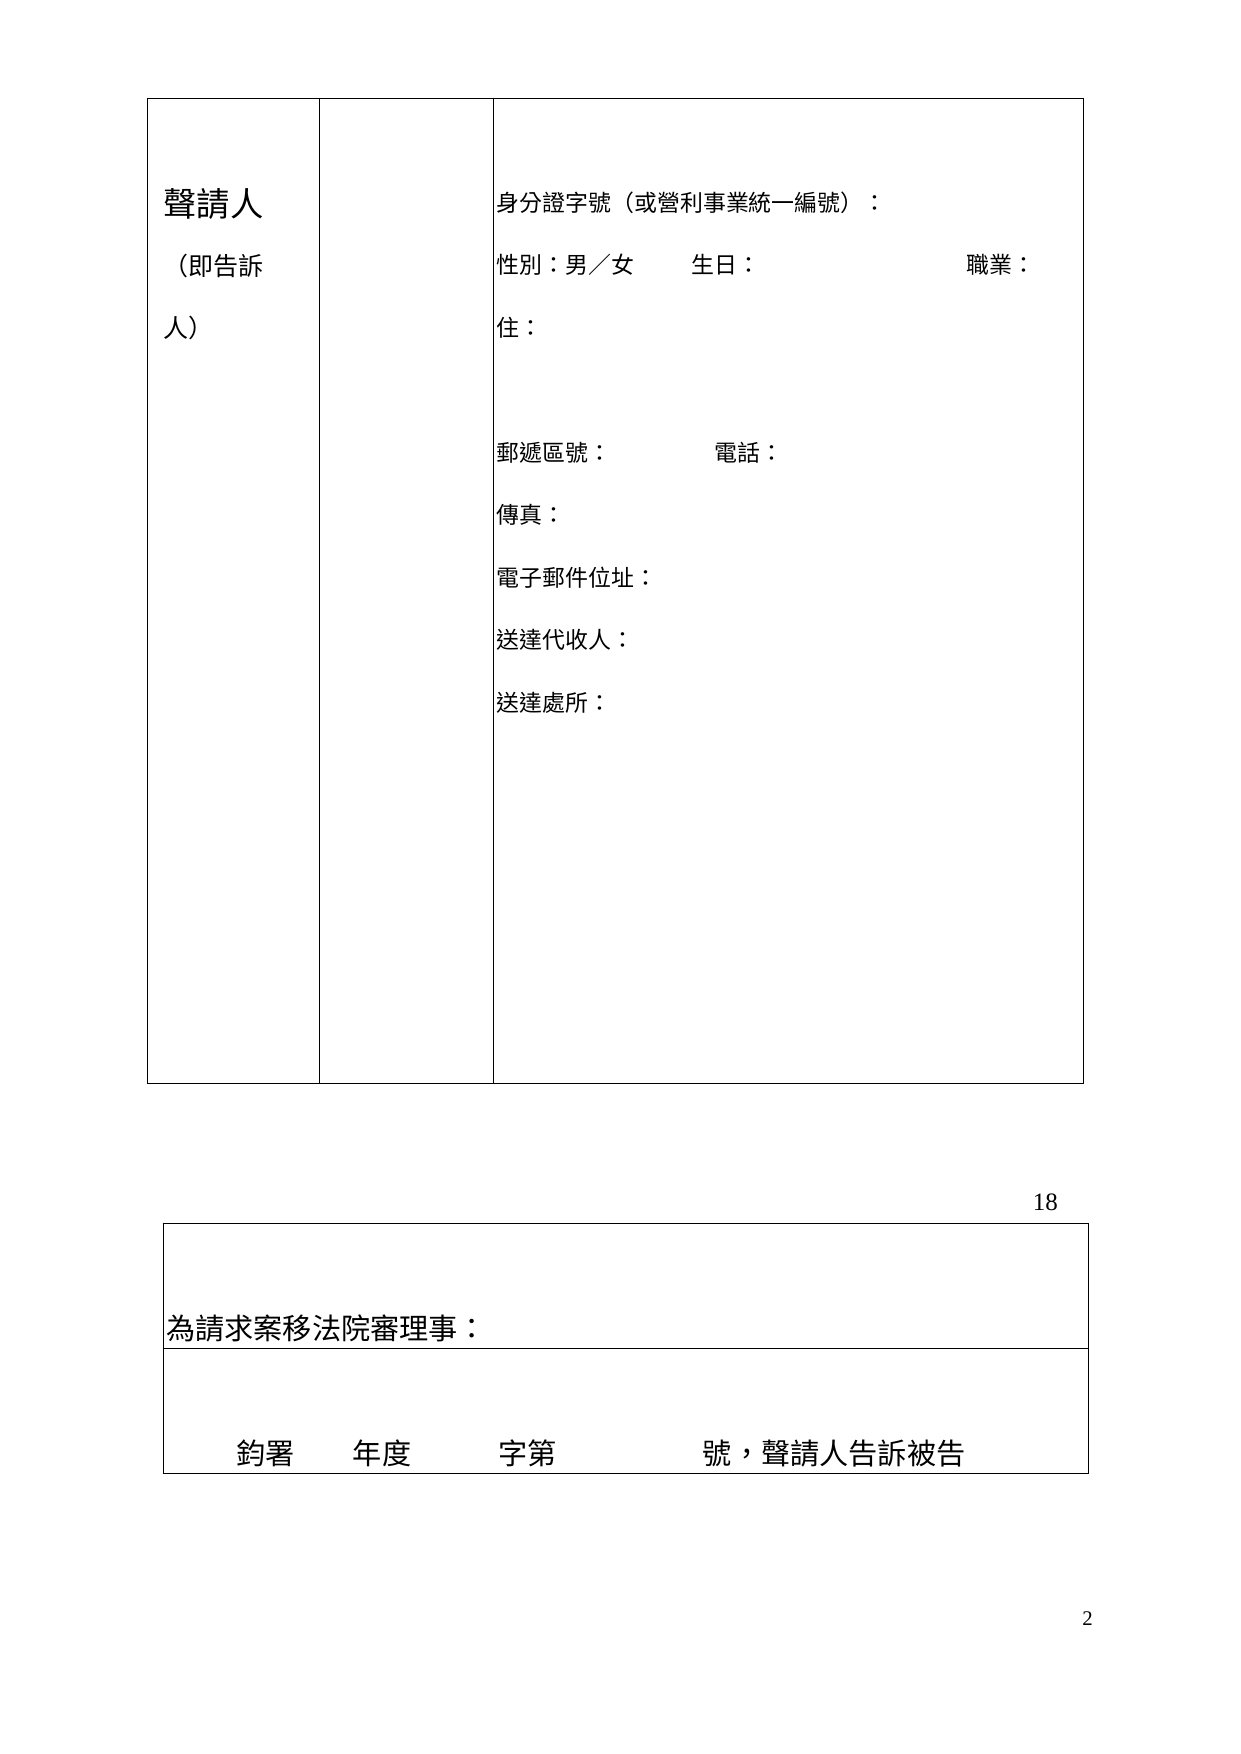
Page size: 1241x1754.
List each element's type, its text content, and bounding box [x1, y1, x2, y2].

table_cell [320, 99, 493, 1083]
table_cell 鈞署 年度 字第 號，聲請人告訴被告 [164, 1349, 1088, 1472]
table_cell 身分證字號（或營利事業統一編號）： 性別：男／女 生日： 職業： 住： 郵遞區號： 電話： 傳真： 電子郵件位址： 送達代收人： 送達處所： [494, 99, 1083, 1083]
table_cell 聲請人 （即告訴人） [148, 99, 319, 1083]
table_header 為請求案移法院審理事： [164, 1224, 1088, 1347]
text 18 [998, 1160, 1092, 1222]
